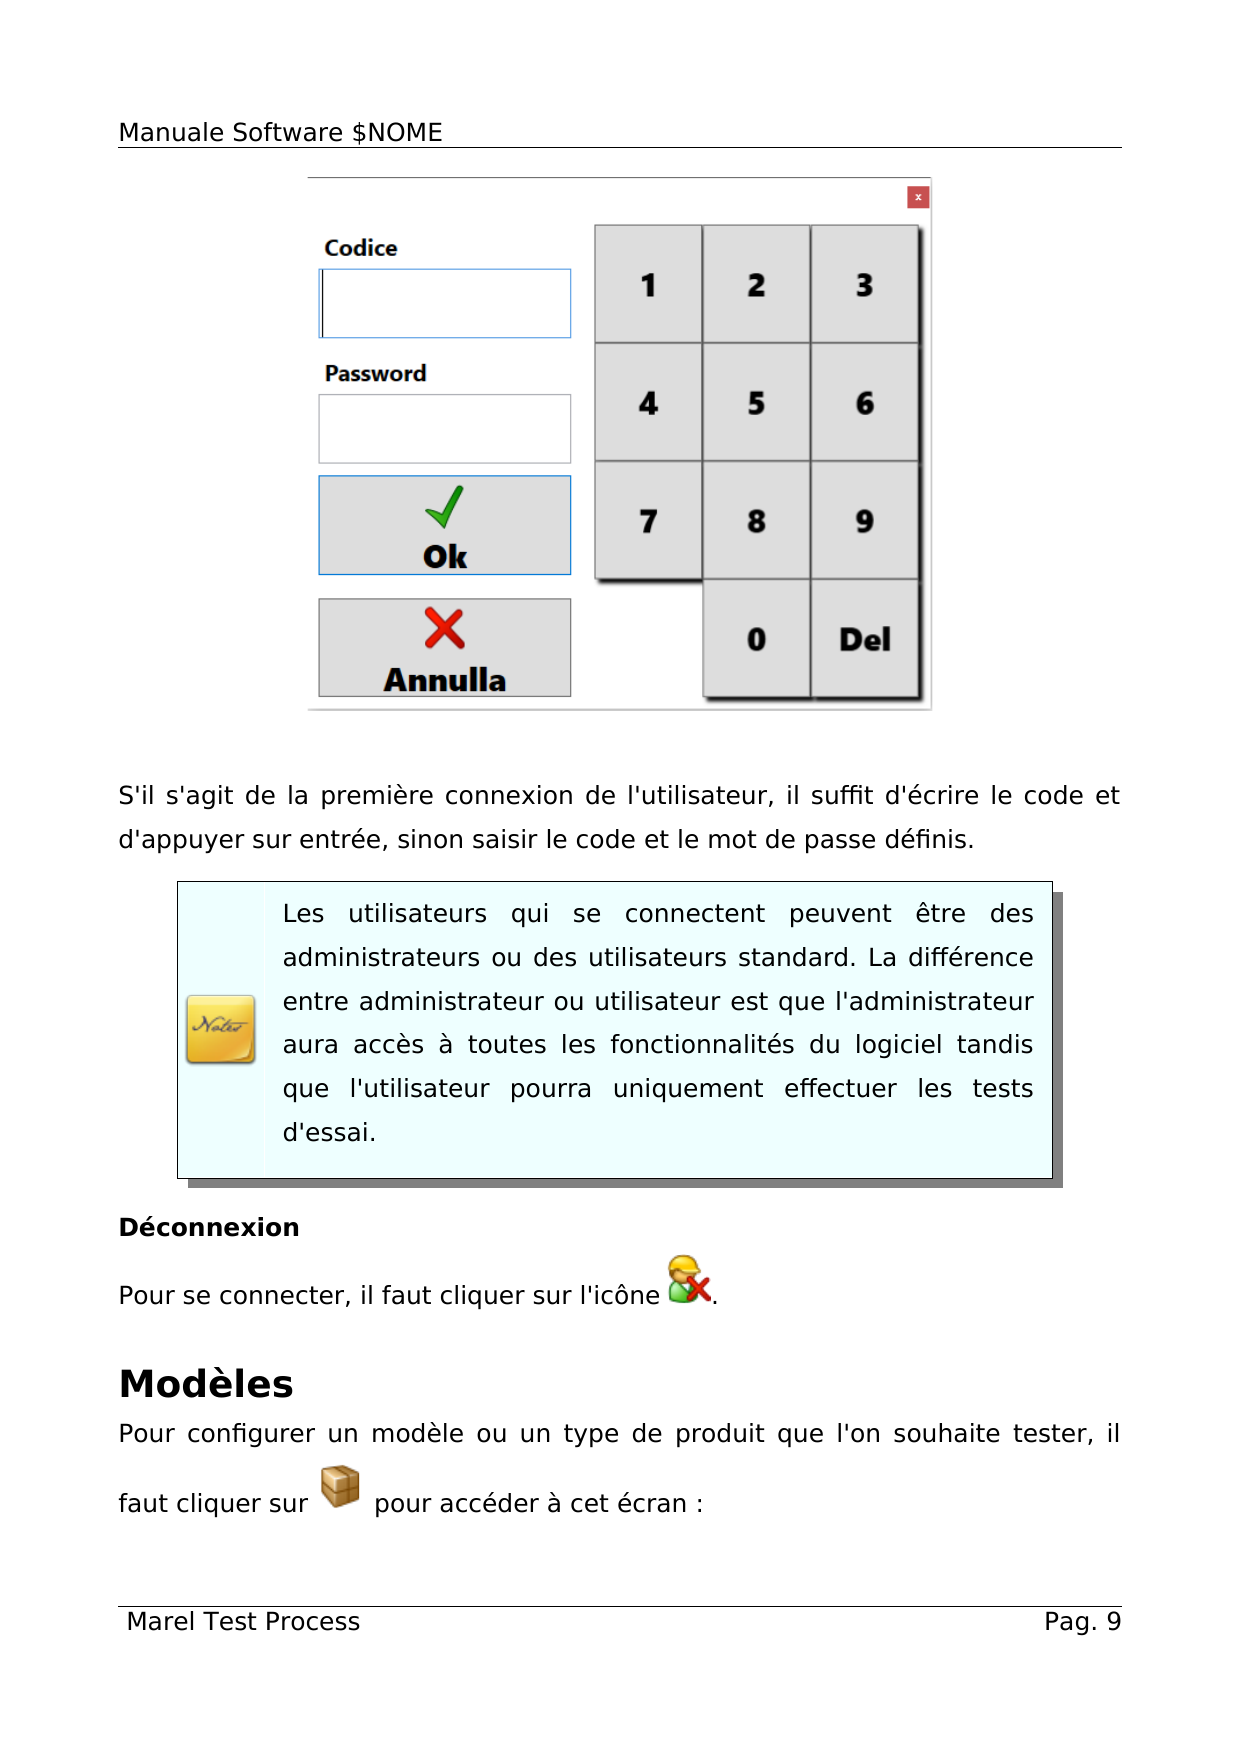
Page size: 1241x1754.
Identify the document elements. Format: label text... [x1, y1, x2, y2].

picture [316, 1462, 366, 1513]
table_header [178, 882, 264, 1177]
picture [307, 177, 933, 711]
picture [183, 992, 259, 1067]
text Pour configurer un modèle ou un type de produit que l'on souhaite tester, il faut cliquer sur pour accéder à cet écran : [118, 1419, 1122, 1519]
picture [660, 1254, 711, 1305]
table_header Les utilisateurs qui se connectent peuvent être des administrateurs ou des utilisateurs standard. La différence entre administrateur ou utilisateur est que l'administrateur aura accès à toutes les fonctionnalités du logiciel tandis que l'utilisateur pourra uniquement effectuer les tests d'essai. [265, 882, 1052, 1177]
text S'il s'agit de la première connexion de l'utilisateur, il suffit d'écrire le code et d'appuyer sur entrée, sinon saisir le code et le mot de passe définis. [118, 781, 1122, 854]
text Pour se connecter, il faut cliquer sur l'icône. [118, 1255, 1122, 1311]
subtitle Modèles [118, 1363, 1122, 1406]
subtitle Déconnexion [118, 1213, 1122, 1242]
